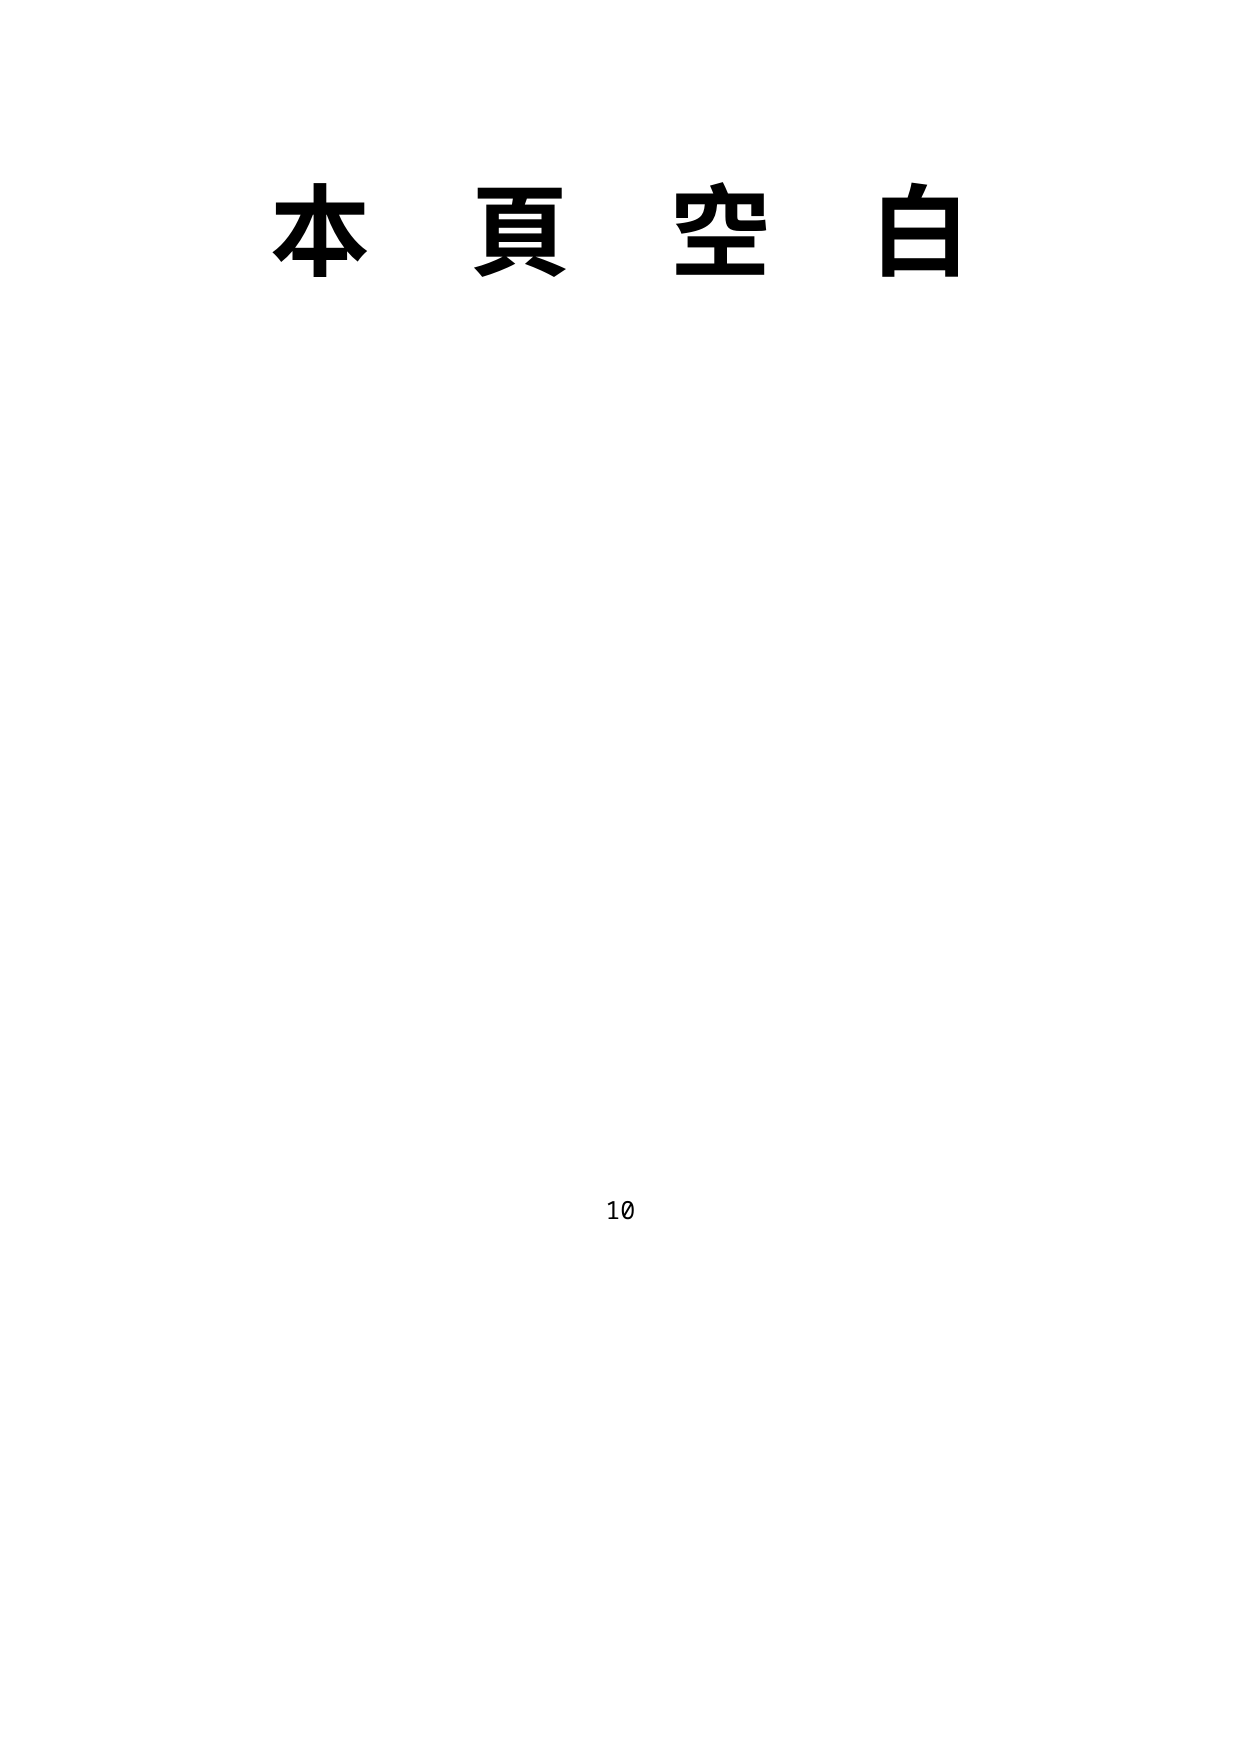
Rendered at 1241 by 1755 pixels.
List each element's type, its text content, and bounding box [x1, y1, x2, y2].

text 本 頁 空 白 [118, 152, 1122, 297]
text 10 [118, 1183, 1122, 1228]
